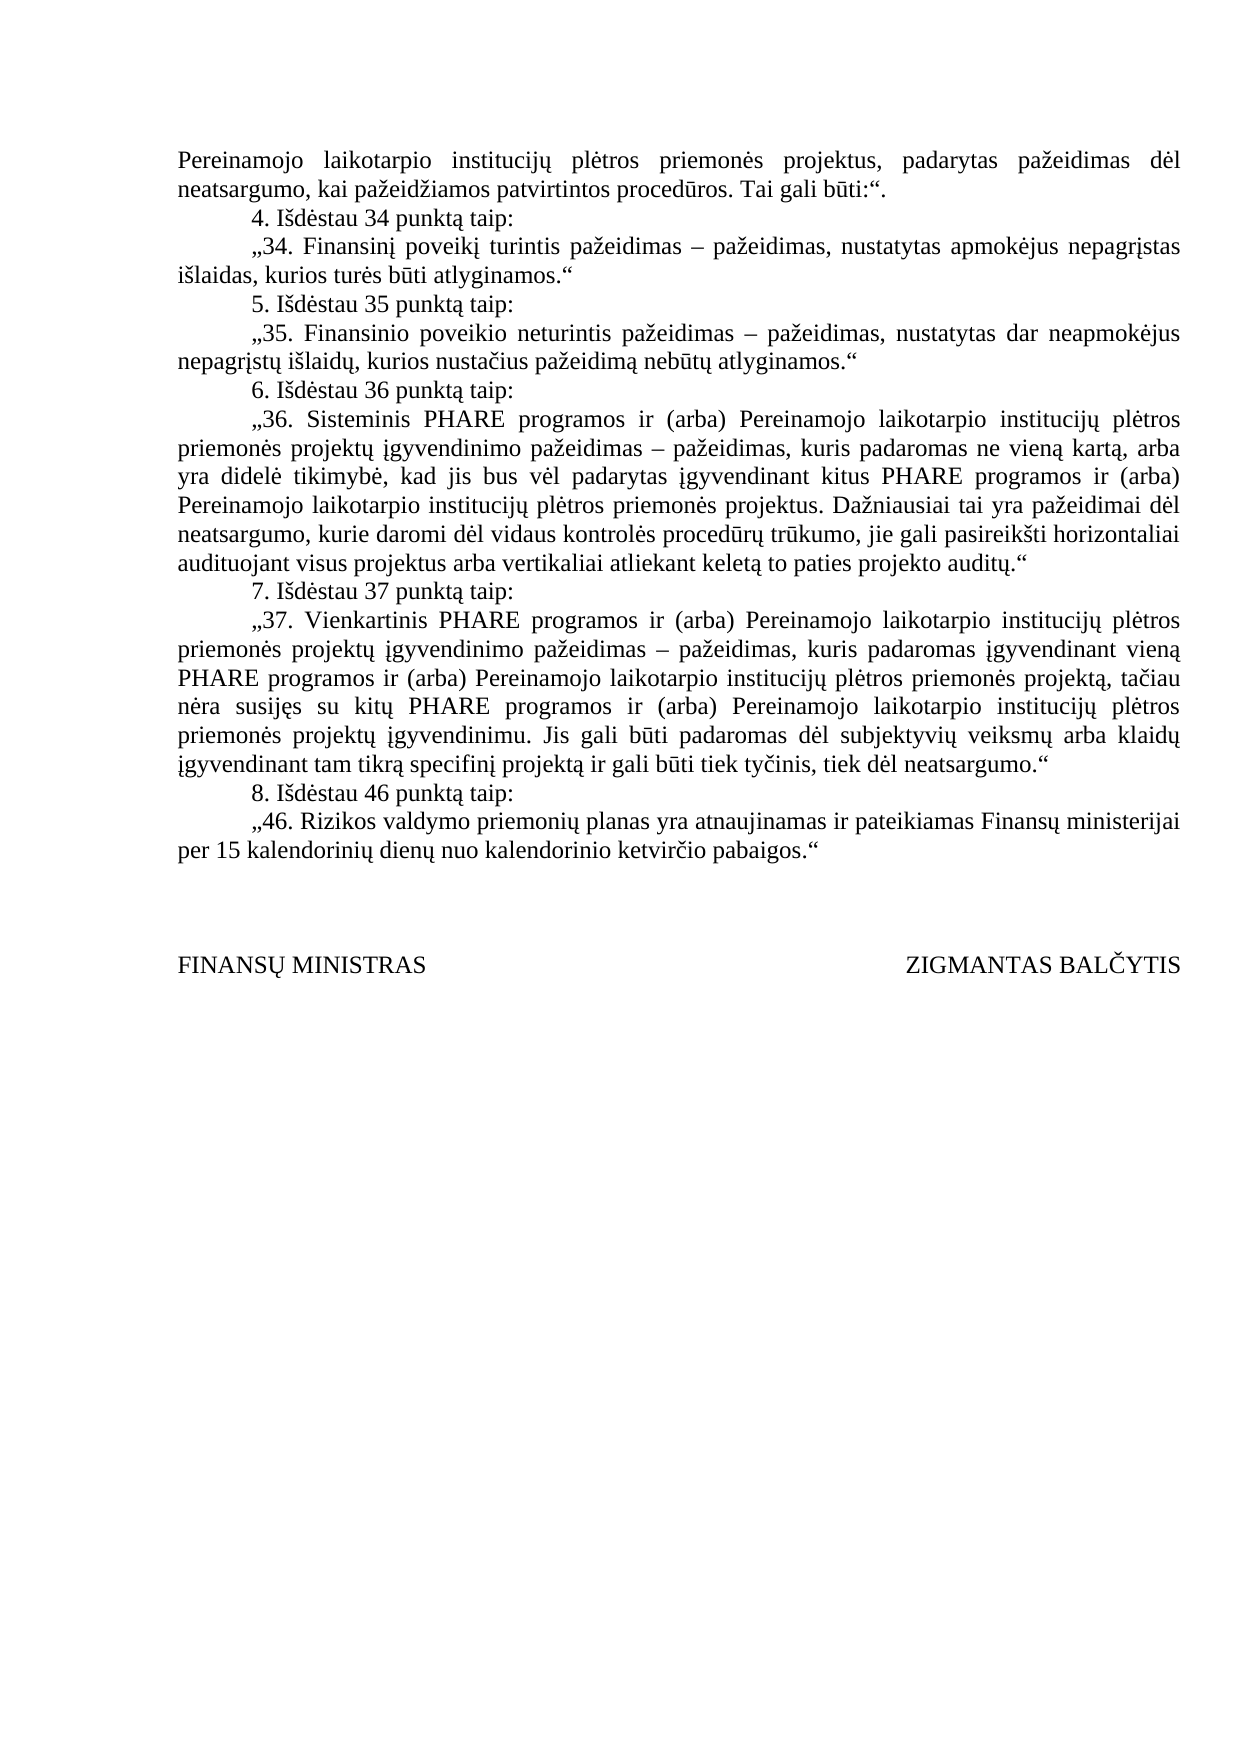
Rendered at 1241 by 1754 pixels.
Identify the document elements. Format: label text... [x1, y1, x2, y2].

text 4. Išdėstau 34 punktą taip: [177, 203, 1181, 231]
text 8. Išdėstau 46 punktą taip: [177, 778, 1181, 806]
text Pereinamojo laikotarpio institucijų plėtros priemonės projektus, padarytas pažeidimas dėl neatsargumo, kai pažeidžiamos patvirtintos procedūros. Tai gali būti:“. [177, 145, 1181, 203]
text „37. Vienkartinis PHARE programos ir (arba) Pereinamojo laikotarpio institucijų plėtros priemonės projektų įgyvendinimo pažeidimas – pažeidimas, kuris padaromas įgyvendinant vieną PHARE programos ir (arba) Pereinamojo laikotarpio institucijų plėtros priemonės projektą, tačiau nėra susijęs su kitų PHARE programos ir (arba) Pereinamojo laikotarpio institucijų plėtros priemonės projektų įgyvendinimu. Jis gali būti padaromas dėl subjektyvių veiksmų arba klaidų įgyvendinant tam tikrą specifinį projektą ir gali būti tiek tyčinis, tiek dėl neatsargumo.“ [177, 605, 1181, 778]
text 7. Išdėstau 37 punktą taip: [177, 576, 1181, 605]
text „34. Finansinį poveikį turintis pažeidimas – pažeidimas, nustatytas apmokėjus nepagrįstas išlaidas, kurios turės būti atlyginamos.“ [177, 231, 1181, 289]
text FINANSŲ MINISTRAS ZIGMANTAS BALČYTIS [177, 950, 1181, 979]
text „35. Finansinio poveikio neturintis pažeidimas – pažeidimas, nustatytas dar neapmokėjus nepagrįstų išlaidų, kurios nustačius pažeidimą nebūtų atlyginamos.“ [177, 318, 1181, 375]
text „46. Rizikos valdymo priemonių planas yra atnaujinamas ir pateikiamas Finansų ministerijai per 15 kalendorinių dienų nuo kalendorinio ketvirčio pabaigos.“ [177, 806, 1181, 864]
text 6. Išdėstau 36 punktą taip: [177, 375, 1181, 404]
text 5. Išdėstau 35 punktą taip: [177, 289, 1181, 318]
text „36. Sisteminis PHARE programos ir (arba) Pereinamojo laikotarpio institucijų plėtros priemonės projektų įgyvendinimo pažeidimas – pažeidimas, kuris padaromas ne vieną kartą, arba yra didelė tikimybė, kad jis bus vėl padarytas įgyvendinant kitus PHARE programos ir (arba) Pereinamojo laikotarpio institucijų plėtros priemonės projektus. Dažniausiai tai yra pažeidimai dėl neatsargumo, kurie daromi dėl vidaus kontrolės procedūrų trūkumo, jie gali pasireikšti horizontaliai audituojant visus projektus arba vertikaliai atliekant keletą to paties projekto auditų.“ [177, 404, 1181, 576]
